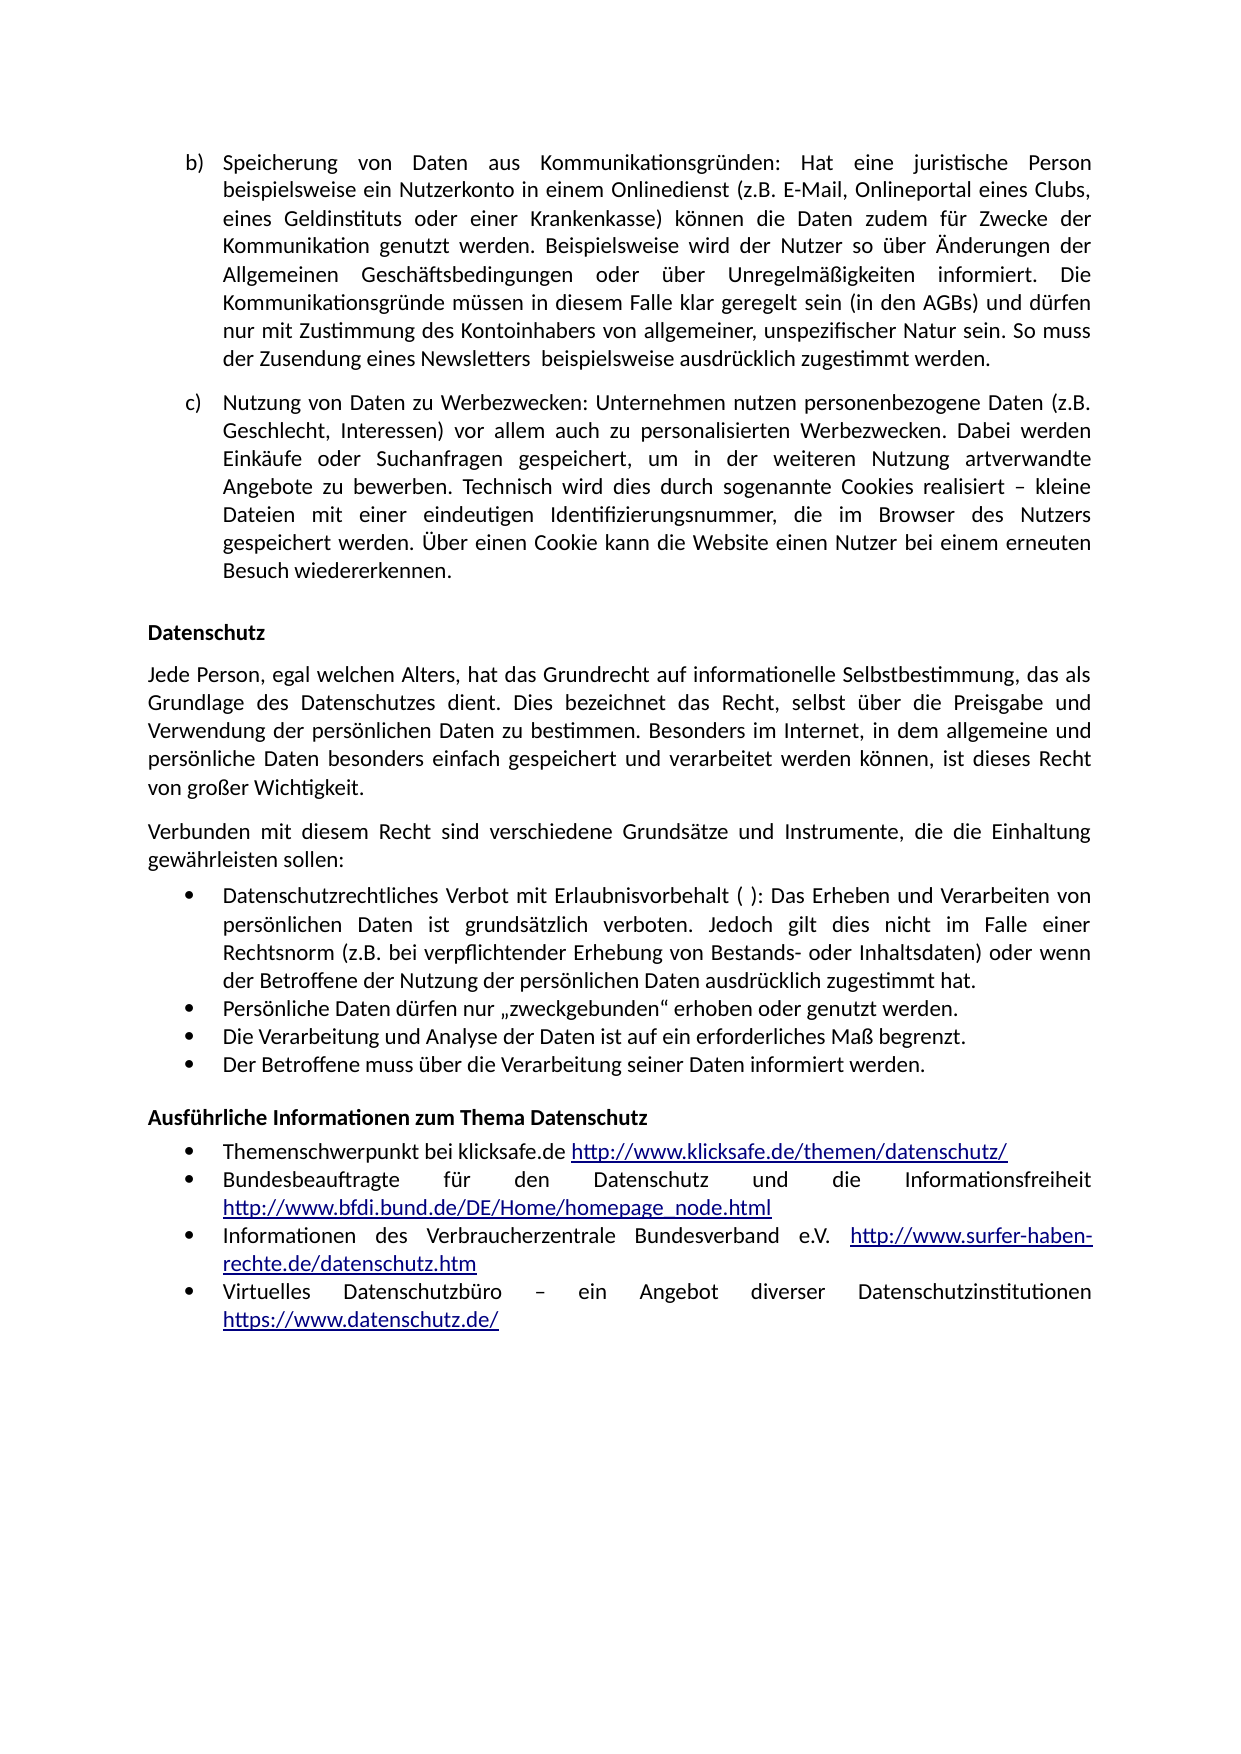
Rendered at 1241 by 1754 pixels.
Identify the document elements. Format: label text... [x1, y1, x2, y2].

list Nutzung von Daten zu Werbezwecken: Unternehmen nutzen personenbezogene Daten (z.B. Geschlecht, Interessen) vor allem auch zu personalisierten Werbezwecken. Dabei werden Einkäufe oder Suchanfragen gespeichert, um in der weiteren Nutzung artverwandte Angebote zu bewerben. Technisch wird dies durch sogenannte Cookies realisiert – kleine Dateien mit einer eindeutigen Identifizierungsnummer, die im Browser des Nutzers gespeichert werden. Über einen Cookie kann die Website einen Nutzer bei einem erneuten Besuch wiedererkennen. [185, 388, 1093, 584]
list Persönliche Daten dürfen nur „zweckgebunden“ erhoben oder genutzt werden. [185, 994, 1093, 1022]
list Die Verarbeitung und Analyse der Daten ist auf ein erforderliches Maß begrenzt. [185, 1022, 1093, 1050]
list Speicherung von Daten aus Kommunikationsgründen: Hat eine juristische Person beispielsweise ein Nutzerkonto in einem Onlinedienst (z.B. E-Mail, Onlineportal eines Clubs, eines Geldinstituts oder einer Krankenkasse) können die Daten zudem für Zwecke der Kommunikation genutzt werden. Beispielsweise wird der Nutzer so über Änderungen der Allgemeinen Geschäftsbedingungen oder über Unregelmäßigkeiten informiert. Die Kommunikationsgründe müssen in diesem Falle klar geregelt sein (in den AGBs) und dürfen nur mit Zustimmung des Kontoinhabers von allgemeiner, unspezifischer Natur sein. So muss der Zusendung eines Newsletters beispielsweise ausdrücklich zugestimmt werden. [185, 148, 1093, 372]
list Informationen des Verbraucherzentrale Bundesverband e.V. http://www.surfer-haben-rechte.de/datenschutz.htm [185, 1221, 1093, 1277]
list Bundesbeauftragte für den Datenschutz und die Informationsfreiheit http://www.bfdi.bund.de/DE/Home/homepage_node.html [185, 1165, 1093, 1221]
subtitle Ausführliche Informationen zum Thema Datenschutz [148, 1103, 1093, 1131]
text Verbunden mit diesem Recht sind verschiedene Grundsätze und Instrumente, die die Einhaltung gewährleisten sollen: [148, 817, 1093, 873]
list Datenschutzrechtliches Verbot mit Erlaubnisvorbehalt ( ): Das Erheben und Verarbeiten von persönlichen Daten ist grundsätzlich verboten. Jedoch gilt dies nicht im Falle einer Rechtsnorm (z.B. bei verpflichtender Erhebung von Bestands- oder Inhaltsdaten) oder wenn der Betroffene der Nutzung der persönlichen Daten ausdrücklich zugestimmt hat. [185, 882, 1093, 994]
subtitle Datenschutz [148, 618, 1093, 646]
list Der Betroffene muss über die Verarbeitung seiner Daten informiert werden. [185, 1050, 1093, 1078]
text Jede Person, egal welchen Alters, hat das Grundrecht auf informationelle Selbstbestimmung, das als Grundlage des Datenschutzes dient. Dies bezeichnet das Recht, selbst über die Preisgabe und Verwendung der persönlichen Daten zu bestimmen. Besonders im Internet, in dem allgemeine und persönliche Daten besonders einfach gespeichert und verarbeitet werden können, ist dieses Recht von großer Wichtigkeit. [148, 661, 1093, 801]
list Virtuelles Datenschutzbüro – ein Angebot diverser Datenschutzinstitutionen https://www.datenschutz.de/ [185, 1277, 1093, 1333]
list Themenschwerpunkt bei klicksafe.de http://www.klicksafe.de/themen/datenschutz/ [185, 1137, 1093, 1165]
